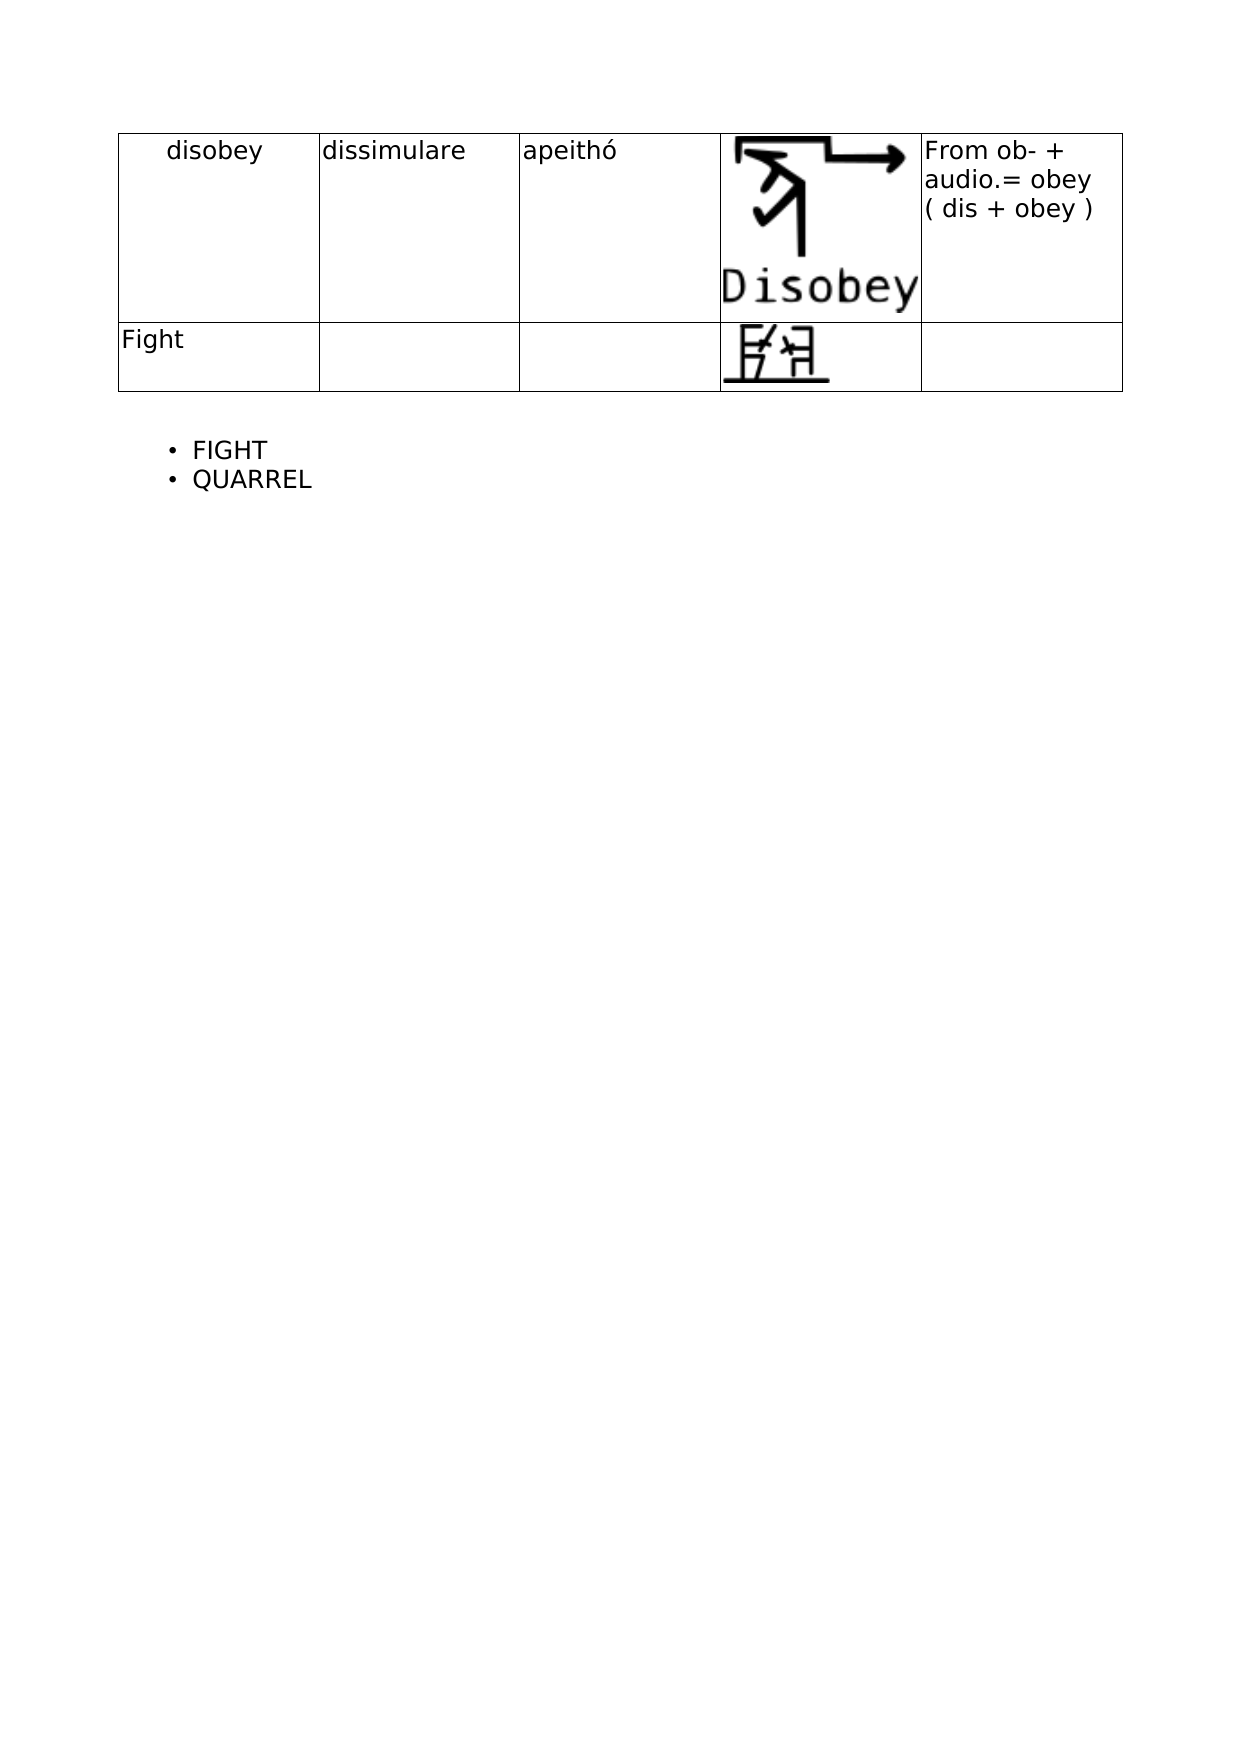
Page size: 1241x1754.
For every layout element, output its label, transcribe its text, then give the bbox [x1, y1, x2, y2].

table_header apeithó [520, 134, 720, 322]
table_cell Fight [119, 323, 319, 391]
list QUARREL [177, 465, 1122, 494]
picture [723, 136, 919, 313]
picture [723, 324, 830, 383]
table_header disobey [119, 134, 319, 322]
table_cell [721, 323, 921, 391]
table_cell [320, 323, 519, 391]
table_cell [520, 323, 720, 391]
table_header dissimulare [320, 134, 519, 322]
table_header [721, 134, 921, 322]
table_header From ob- +‎ audio.= obey ( dis + obey ) [922, 134, 1122, 322]
list FIGHT [177, 436, 1122, 465]
table_cell [922, 323, 1122, 391]
